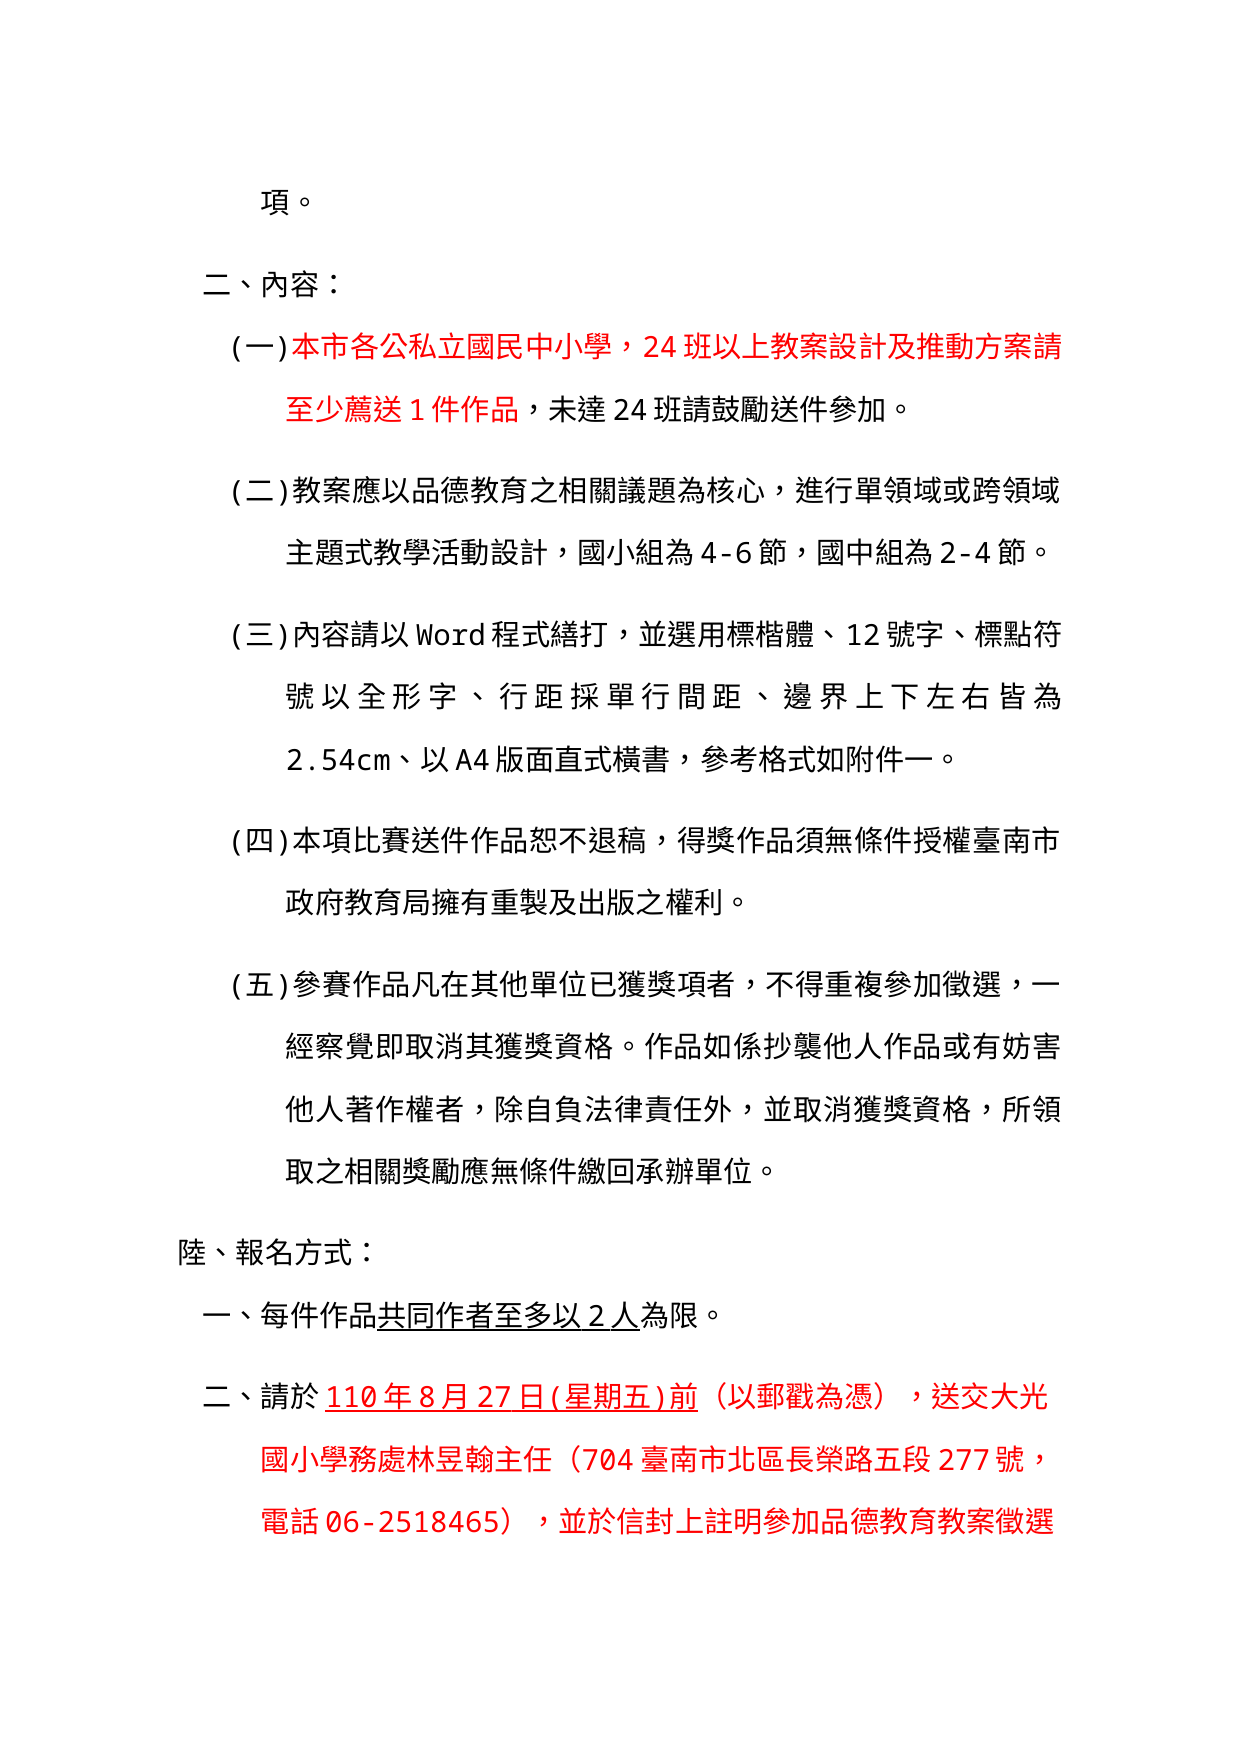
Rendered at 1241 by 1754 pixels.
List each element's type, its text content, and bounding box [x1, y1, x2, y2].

text 一、每件作品共同作者至多以2人為限。 [202, 1272, 1063, 1334]
text 二、請於110年8月27日(星期五)前（以郵戳為憑），送交大光國小學務處林昱翰主任（704臺南市北區長榮路五段277號，電話06-2518465），並於信封上註明參加品德教育教案徵選 [202, 1353, 1063, 1541]
text 項。 [202, 159, 1063, 222]
text 陸、報名方式： [177, 1209, 1063, 1272]
text (四)本項比賽送件作品恕不退稿，得獎作品須無條件授權臺南市政府教育局擁有重製及出版之權利。 [227, 797, 1063, 922]
text (一)本市各公私立國民中小學，24班以上教案設計及推動方案請至少薦送1件作品，未達24班請鼓勵送件參加。 [227, 303, 1063, 428]
text 二、內容： [202, 241, 1063, 303]
text (三)內容請以Word程式繕打，並選用標楷體、12號字、標點符號以全形字、行距採單行間距、邊界上下左右皆為2.54cm、以A4版面直式橫書，參考格式如附件一。 [227, 591, 1063, 778]
text (五)參賽作品凡在其他單位已獲獎項者，不得重複參加徵選，一經察覺即取消其獲獎資格。作品如係抄襲他人作品或有妨害他人著作權者，除自負法律責任外，並取消獲獎資格，所領取之相關獎勵應無條件繳回承辦單位。 [227, 941, 1063, 1191]
text (二)教案應以品德教育之相關議題為核心，進行單領域或跨領域主題式教學活動設計，國小組為4-6節，國中組為2-4節。 [227, 447, 1063, 572]
